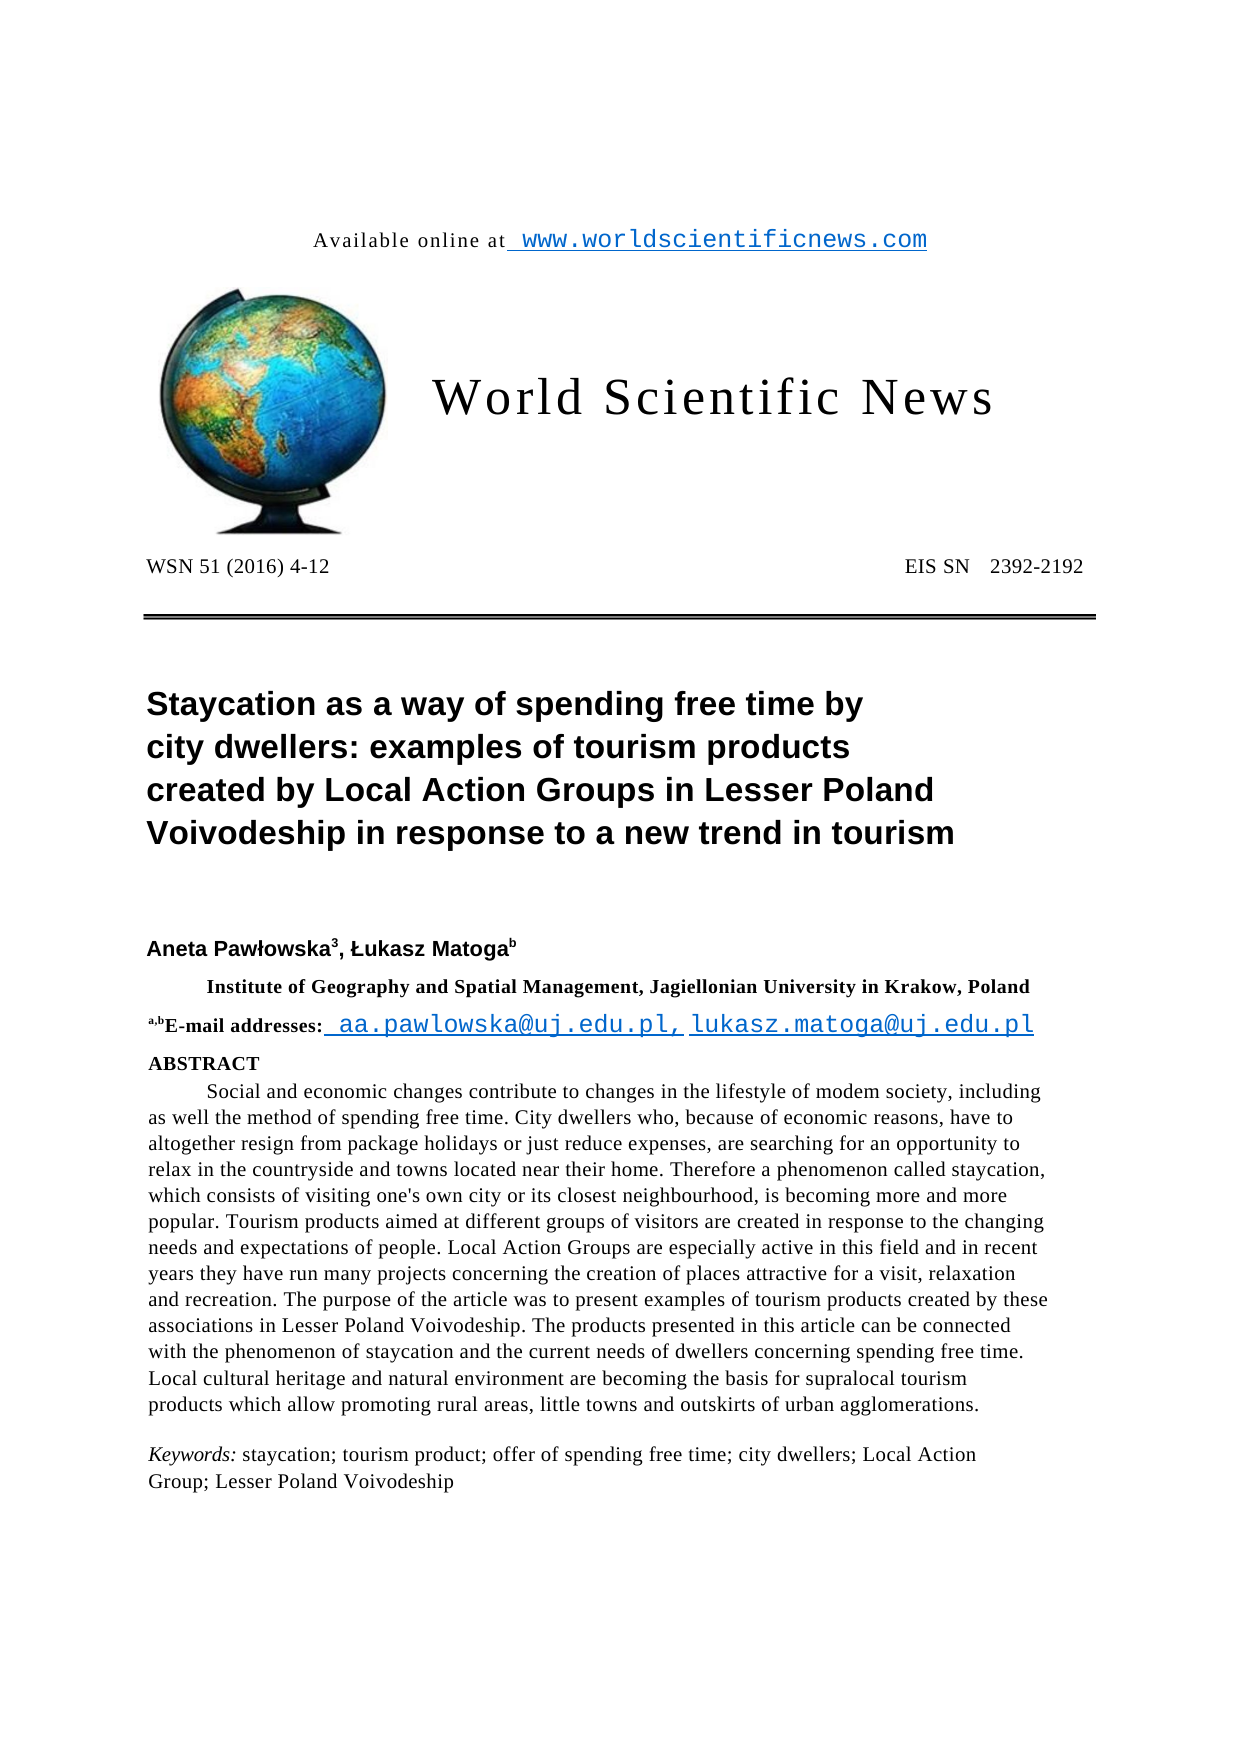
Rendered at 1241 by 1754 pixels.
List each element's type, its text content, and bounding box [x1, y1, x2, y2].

text WSN 51 (2016) 4-12 EIS SN 2392-2192 [146, 557, 1084, 577]
subtitle Aneta Pawłowska3, Łukasz Matogab [146, 926, 1092, 963]
text Keywords: staycation; tourism product; offer of spending free time; city dwellers; Local Action Group; Lesser Poland Voivodeship [148, 1441, 1017, 1494]
picture [158, 287, 388, 536]
subtitle World Scientific News [432, 373, 993, 425]
subtitle Institute of Geography and Spatial Management, Jagiellonian University in Krakow, Poland a,bE-mail addresses: aa.pawlowska@uj.edu.pl, lukasz.matoga@uj.edu.pl ABSTRACT [148, 963, 1036, 1078]
text Social and economic changes contribute to changes in the lifestyle of modem society, including as well the method of spending free time. City dwellers who, because of economic reasons, have to altogether resign from package holidays or just reduce expenses, are searching for an opportunity to relax in the countryside and towns located near their home. Therefore a phenomenon called staycation, which consists of visiting one's own city or its closest neighbourhood, is becoming more and more popular. Tourism products aimed at different groups of visitors are created in response to the changing needs and expectations of people. Local Action Groups are especially active in this field and in recent years they have run many projects concerning the creation of places attractive for a visit, relaxation and recreation. The purpose of the article was to present examples of tourism products created by these associations in Lesser Poland Voivodeship. The products presented in this article can be connected with the phenomenon of staycation and the current needs of dwellers concerning spending free time. Local cultural heritage and natural environment are becoming the basis for supralocal tourism products which allow promoting rural areas, little towns and outskirts of urban agglomerations. [148, 1078, 1090, 1416]
picture [132, 600, 1108, 643]
text Staycation as a way of spending free time by city dwellers: examples of tourism products created by Local Action Groups in Lesser Poland Voivodeship in response to a new trend in tourism [146, 681, 1092, 853]
subtitle Available online at www.worldscientificnews.com [313, 231, 927, 251]
